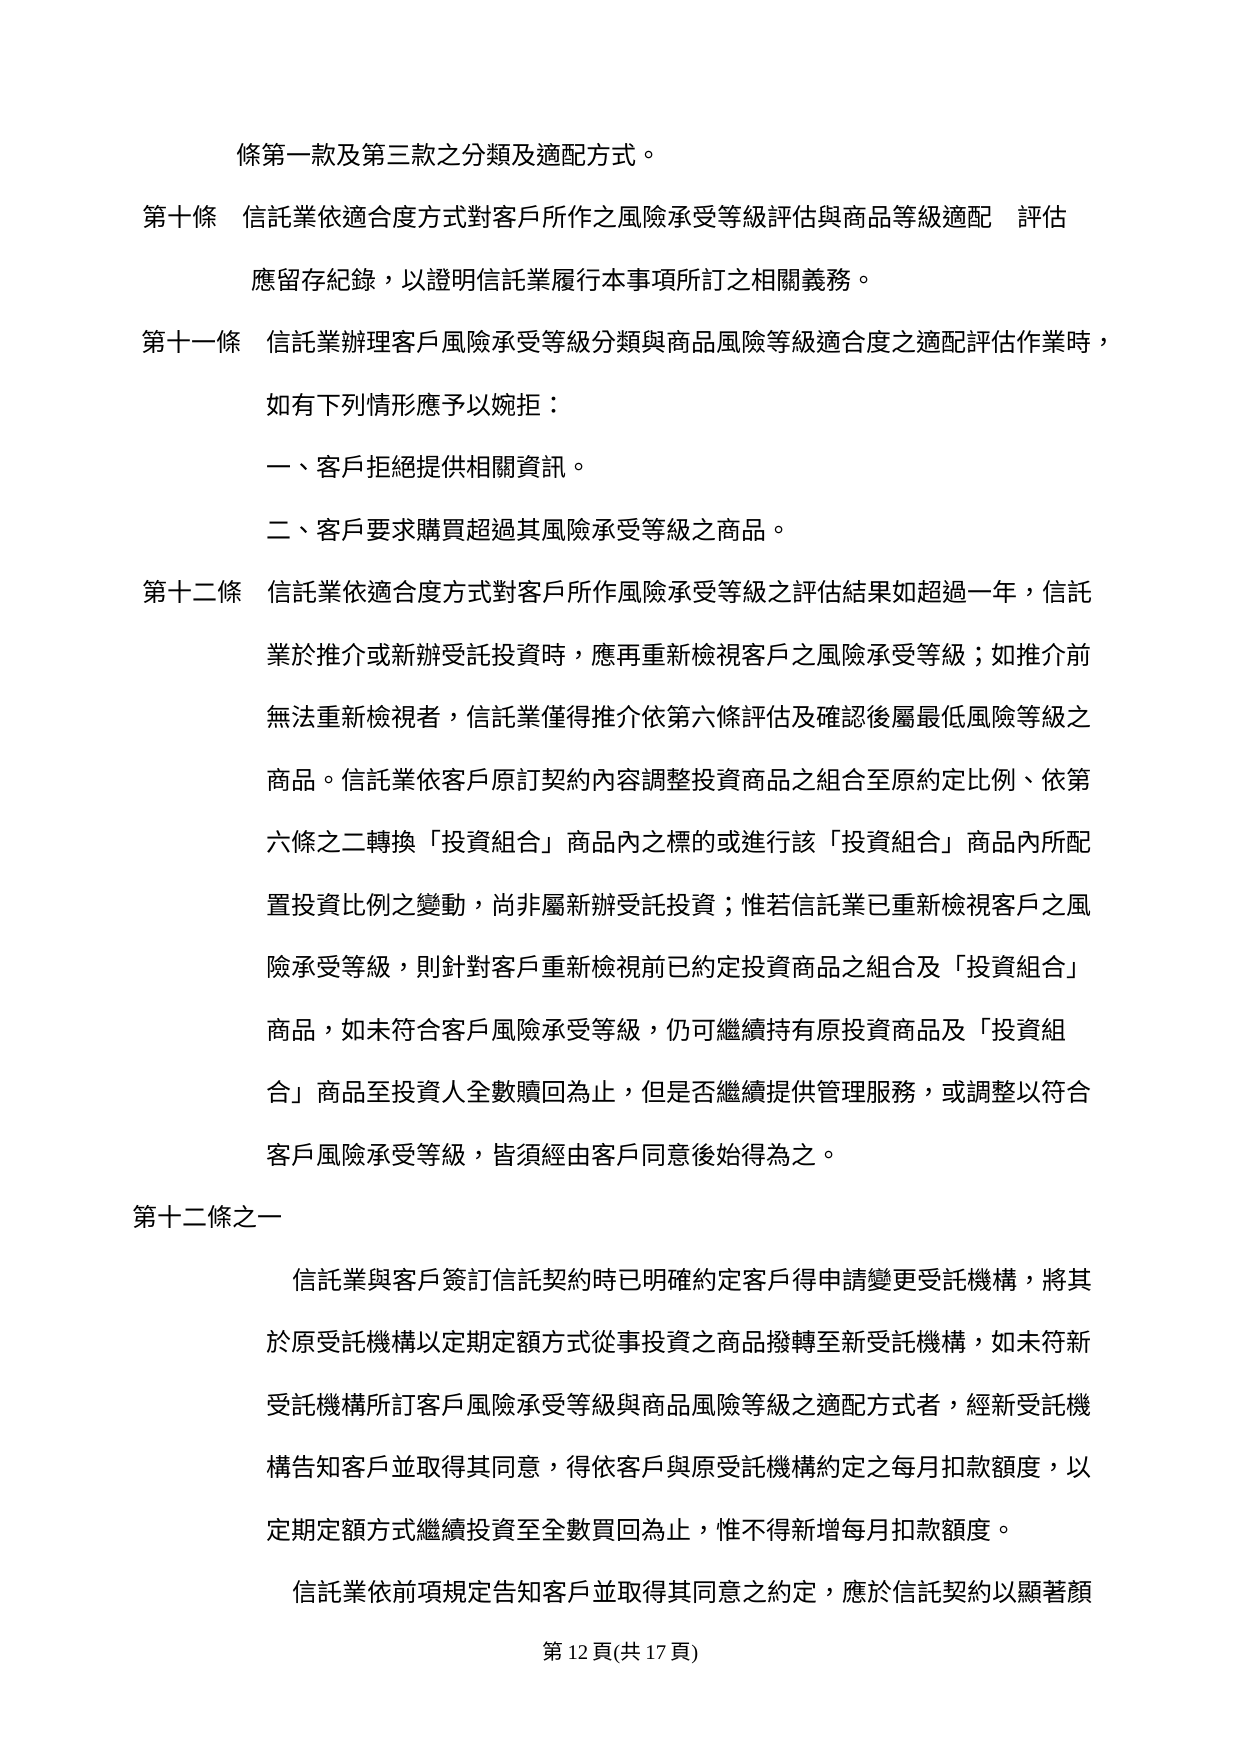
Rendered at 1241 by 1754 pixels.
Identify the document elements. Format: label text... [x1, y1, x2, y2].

text 二、客戶要求購買超過其風險承受等級之商品。 [266, 487, 1092, 549]
text 信託業與客戶簽訂信託契約時已明確約定客戶得申請變更受託機構，將其於原受託機構以定期定額方式從事投資之商品撥轉至新受託機構，如未符新受託機構所訂客戶風險承受等級與商品風險等級之適配方式者，經新受託機構告知客戶並取得其同意，得依客戶與原受託機構約定之每月扣款額度，以定期定額方式繼續投資至全數買回為止，惟不得新增每月扣款額度。 [142, 1237, 1092, 1549]
text 一、客戶拒絕提供相關資訊。 [266, 424, 1092, 487]
text 第十條 信託業依適合度方式對客戶所作之風險承受等級評估與商品等級適配 評估應留存紀錄，以證明信託業履行本事項所訂之相關義務。 [143, 174, 1092, 299]
text 第十一條 信託業辦理客戶風險承受等級分類與商品風險等級適合度之適配評估作業時，如有下列情形應予以婉拒： [141, 299, 1092, 424]
text 條第一款及第三款之分類及適配方式。 [148, 112, 1092, 174]
text 第十二條 信託業依適合度方式對客戶所作風險承受等級之評估結果如超過一年，信託業於推介或新辦受託投資時，應再重新檢視客戶之風險承受等級；如推介前無法重新檢視者，信託業僅得推介依第六條評估及確認後屬最低風險等級之商品。信託業依客戶原訂契約內容調整投資商品之組合至原約定比例、依第六條之二轉換「投資組合」商品內之標的或進行該「投資組合」商品內所配置投資比例之變動，尚非屬新辦受託投資；惟若信託業已重新檢視客戶之風險承受等級，則針對客戶重新檢視前已約定投資商品之組合及「投資組合」商品，如未符合客戶風險承受等級，仍可繼續持有原投資商品及「投資組合」商品至投資人全數贖回為止，但是否繼續提供管理服務，或調整以符合客戶風險承受等級，皆須經由客戶同意後始得為之。 [142, 549, 1092, 1174]
text 信託業依前項規定告知客戶並取得其同意之約定，應於信託契約以顯著顏 [142, 1549, 1092, 1612]
text 第十二條之一 [133, 1174, 1092, 1237]
